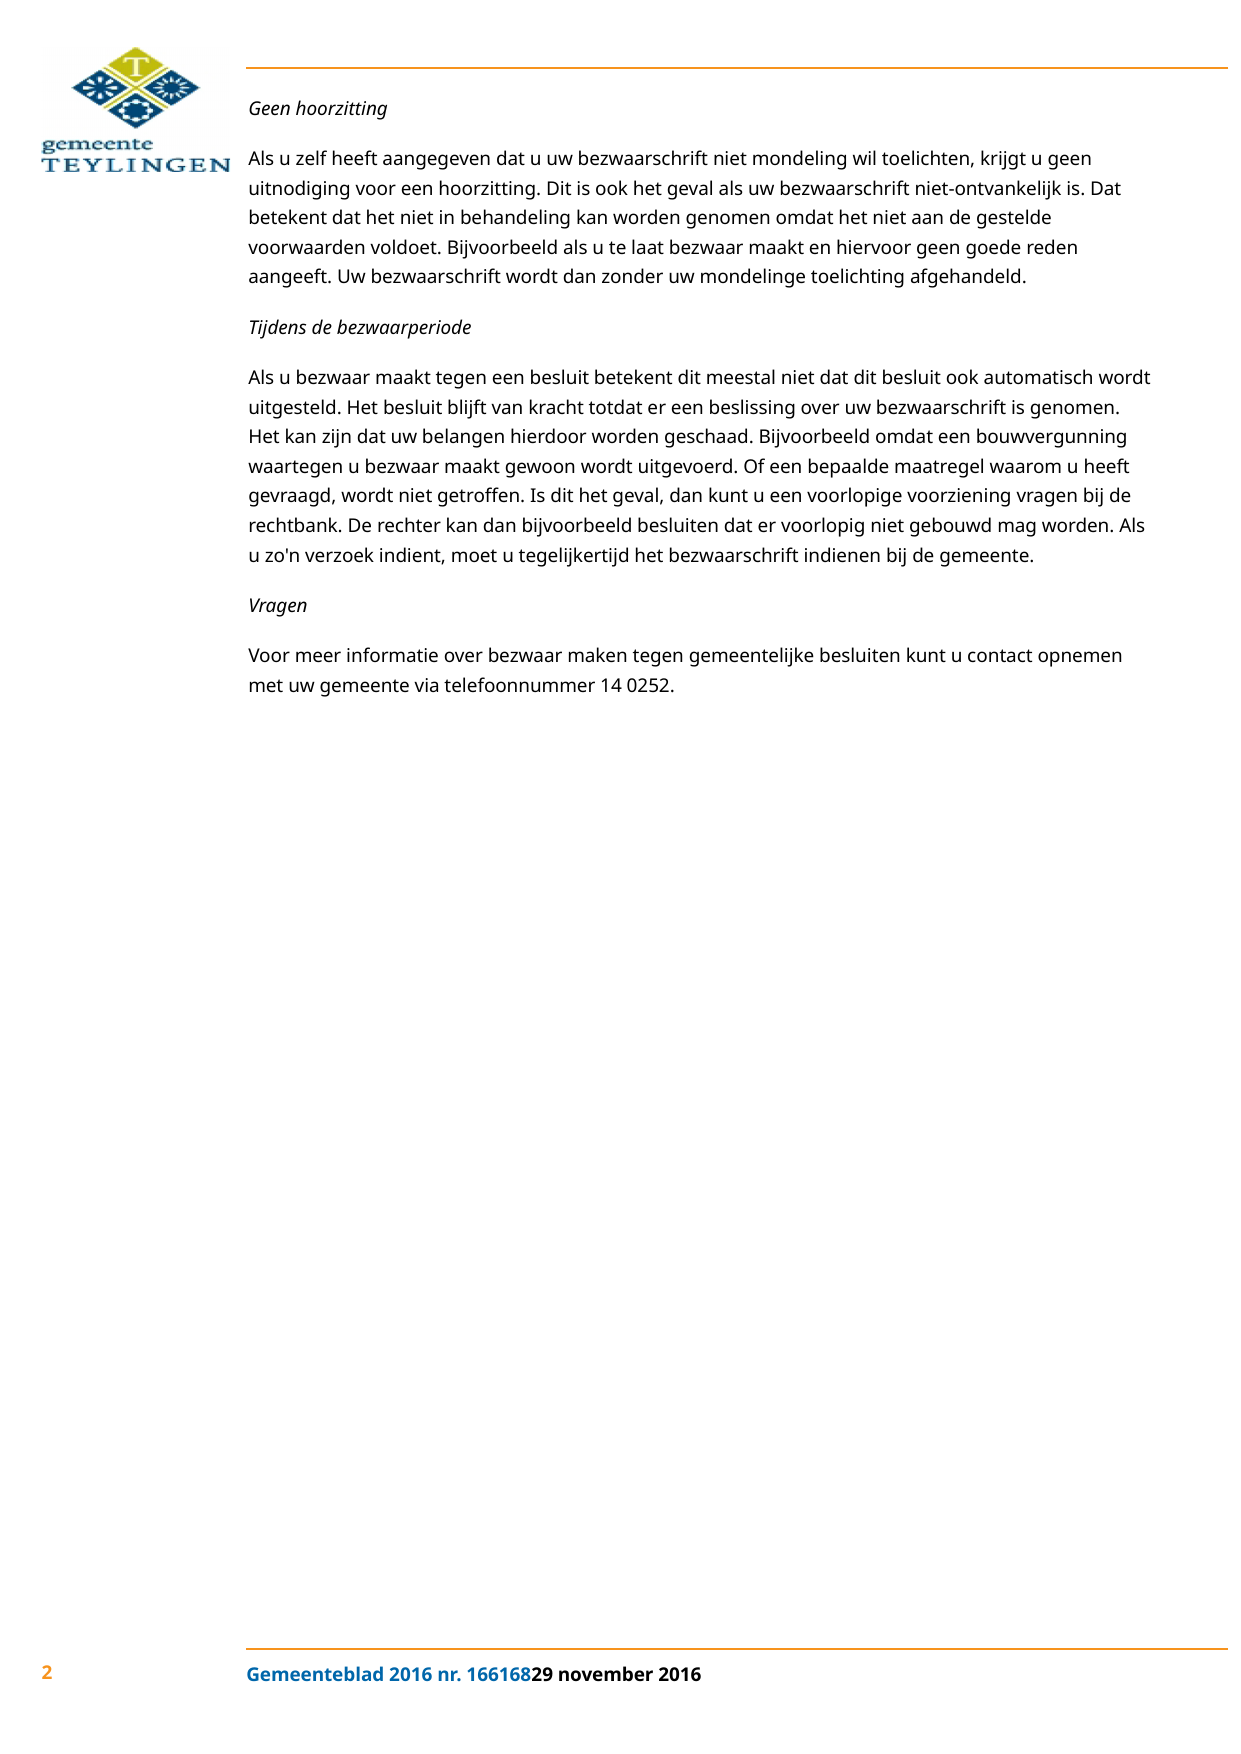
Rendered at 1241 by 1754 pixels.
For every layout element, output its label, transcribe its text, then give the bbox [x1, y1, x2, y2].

text Tijdens de bezwaarperiode [248, 314, 1152, 340]
text Voor meer informatie over bezwaar maken tegen gemeentelijke besluiten kunt u contact opnemen met uw gemeente via telefoonnummer 14 0252. [248, 643, 1152, 698]
text Vragen [248, 592, 1152, 618]
text Geen hoorzitting [248, 95, 1152, 121]
text Als u zelf heeft aangegeven dat u uw bezwaarschrift niet mondeling wil toelichten, krijgt u geen uitnodiging voor een hoorzitting. Dit is ook het geval als uw bezwaarschrift niet-ontvankelijk is. Dat betekent dat het niet in behandeling kan worden genomen omdat het niet aan de gestelde voorwaarden voldoet. Bijvoorbeeld als u te laat bezwaar maakt en hiervoor geen goede reden aangeeft. Uw bezwaarschrift wordt dan zonder uw mondelinge toelichting afgehandeld. [248, 145, 1152, 289]
picture [41, 47, 231, 172]
text Als u bezwaar maakt tegen een besluit betekent dit meestal niet dat dit besluit ook automatisch wordt uitgesteld. Het besluit blijft van kracht totdat er een beslissing over uw bezwaarschrift is genomen. Het kan zijn dat uw belangen hierdoor worden geschaad. Bijvoorbeeld omdat een bouwvergunning waartegen u bezwaar maakt gewoon wordt uitgevoerd. Of een bepaalde maatregel waarom u heeft gevraagd, wordt niet getroffen. Is dit het geval, dan kunt u een voorlopige voorziening vragen bij de rechtbank. De rechter kan dan bijvoorbeeld besluiten dat er voorlopig niet gebouwd mag worden. Als u zo'n verzoek indient, moet u tegelijkertijd het bezwaarschrift indienen bij de gemeente. [248, 364, 1152, 568]
